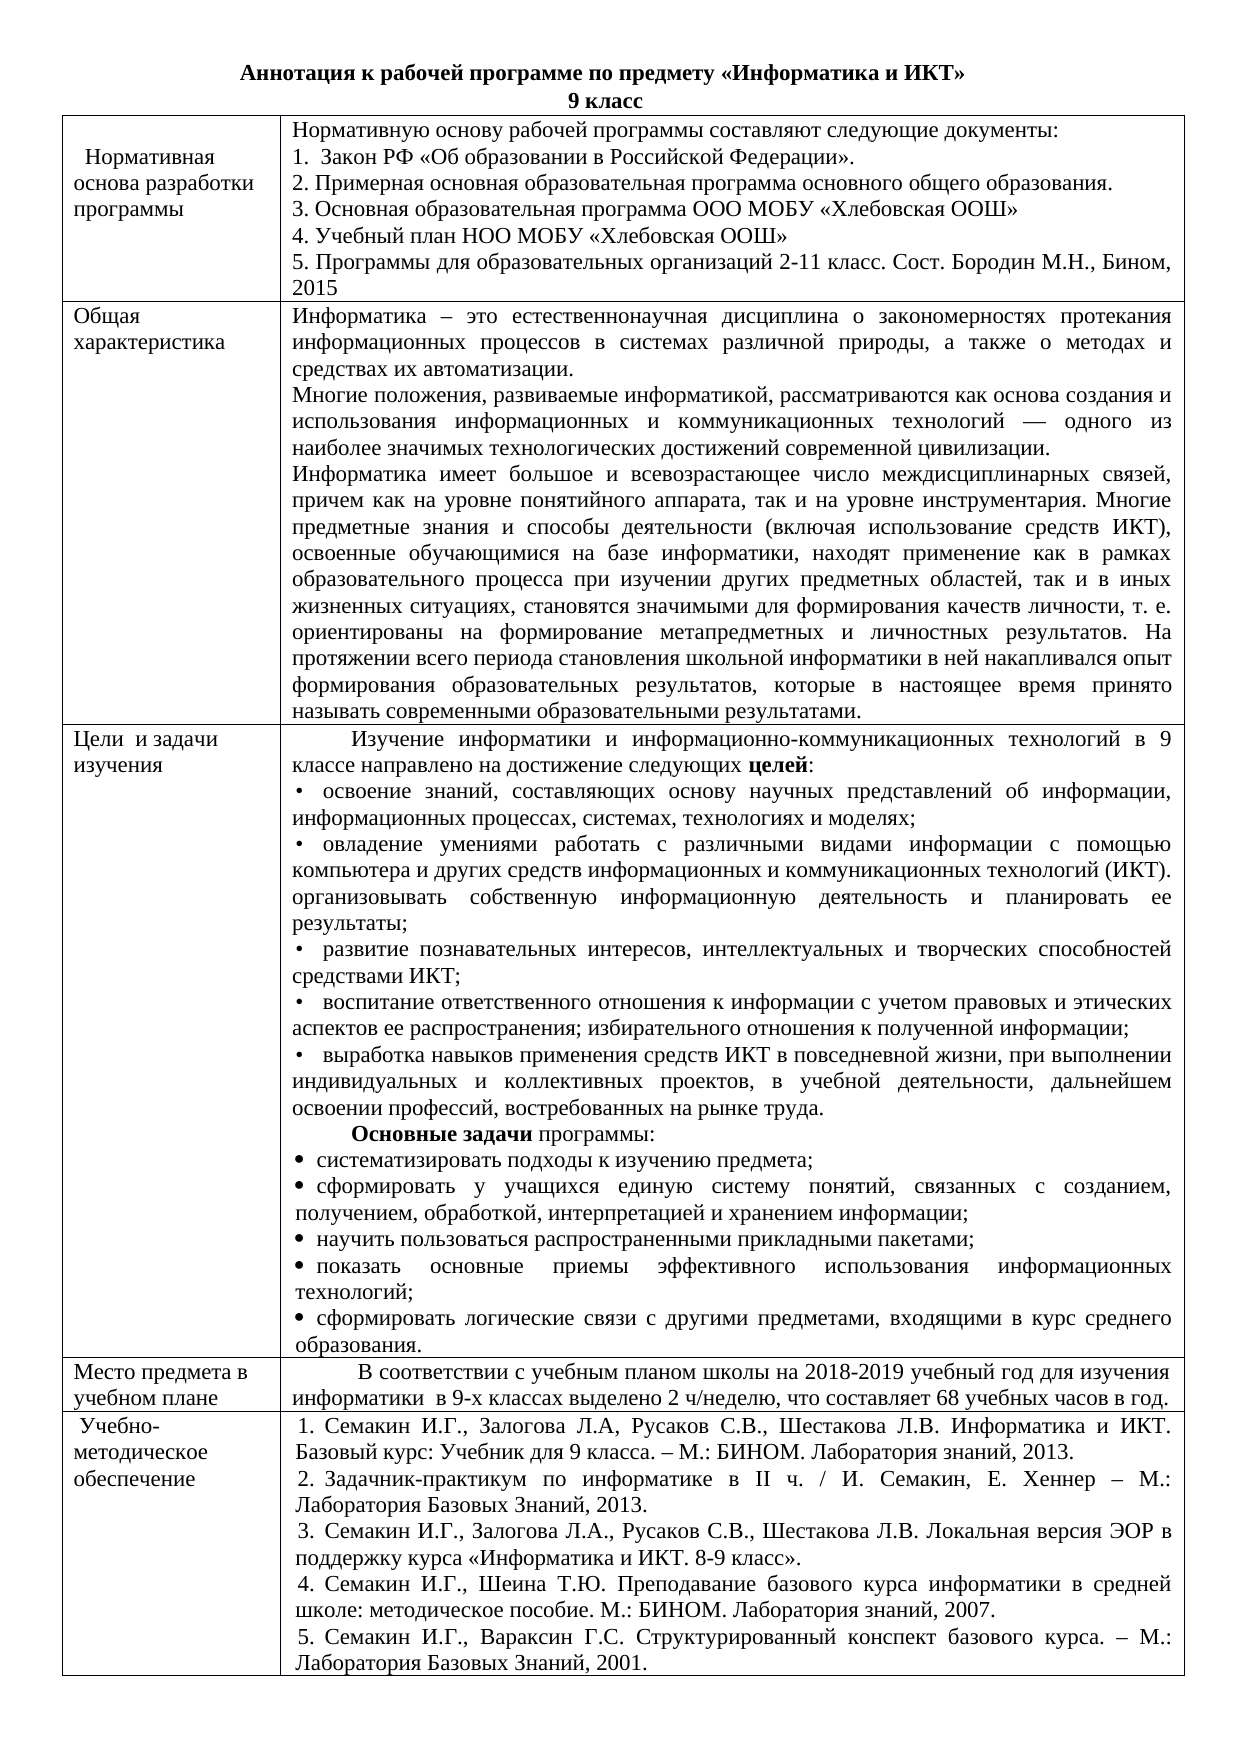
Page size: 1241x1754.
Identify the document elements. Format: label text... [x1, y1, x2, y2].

table_cell Место предмета в учебном плане [63, 1358, 280, 1411]
table_cell Учебно-методическое обеспечение [63, 1412, 280, 1675]
table_cell Общая характеристика [63, 302, 280, 723]
table_cell В соответствии с учебным планом школы на 2018-2019 учебный год для изучения информатики в 9-х классах выделено 2 ч/неделю, что составляет 68 учебных часов в год. [281, 1358, 1184, 1411]
table_header Нормативную основу рабочей программы составляют следующие документы: 1. Закон РФ «Об образовании в Российской Федерации». 2. Примерная основная образовательная программа основного общего образования. 3. Основная образовательная программа ООО МОБУ «Хлебовская ООШ» 4. Учебный план НОО МОБУ «Хлебовская ООШ» 5. Программы для образовательных организаций 2-11 класс. Сост. Бородин М.Н., Бином, 2015 [281, 116, 1184, 301]
table_cell Семакин И.Г., Залогова Л.А, Русаков С.В., Шестакова Л.В. Информатика и ИКТ. Базовый курс: Учебник для 9 класса. – М.: БИНОМ. Лаборатория знаний, 2013. Задачник-практикум по информатике в II ч. / И. Семакин, Е. Хеннер – М.: Лаборатория Базовых Знаний, 2013. Семакин И.Г., Залогова Л.А., Русаков С.В., Шестакова Л.В. Локальная версия ЭОР в поддержку курса «Информатика и ИКТ. 8-9 класс». Семакин И.Г., Шеина Т.Ю. Преподавание базового курса информатики в средней школе: методическое пособие. М.: БИНОМ. Лаборатория знаний, 2007. Семакин И.Г., Вараксин Г.С. Структурированный конспект базового курса. – М.: Лаборатория Базовых Знаний, 2001. Семакин И.Г., Залогова Л.А., Русаков С.В., Шестакова Л.В. Локальная версия ЭОР в поддержку курса «Информатика и ИКТ. 8-9 класс». URL: http://metodist.lbz.ru/authors/informatika/2/files/tcor_semakin.rar [281, 1412, 1184, 1675]
text Аннотация к рабочей программе по предмету «Информатика и ИКТ» [88, 59, 1122, 85]
table_cell Изучение информатики и информационно-коммуникационных технологий в 9 классе направлено на достижение следующих целей: • освоение знаний, составляющих основу научных представлений об информации, информационных процессах, системах, технологиях и моделях; • овладение умениями работать с различными видами информации с помощью компьютера и других средств информационных и коммуникационных технологий (ИКТ). организовывать собственную информационную деятельность и планировать ее результаты; • развитие познавательных интересов, интеллектуальных и творческих способностей средствами ИКТ; • воспитание ответственного отношения к информации с учетом правовых и этических аспектов ее распространения; избирательного отношения к полученной информации; • выработка навыков применения средств ИКТ в повседневной жизни, при выполнении индивидуальных и коллективных проектов, в учебной деятельности, дальнейшем освоении профессий, востребованных на рынке труда. Основные задачи программы: систематизировать подходы к изучению предмета; сформировать у учащихся единую систему понятий, связанных с созданием, получением, обработкой, интерпретацией и хранением информации; научить пользоваться распространенными прикладными пакетами; показать основные приемы эффективного использования информационных технологий; сформировать логические связи с другими предметами, входящими в курс среднего образования. [281, 725, 1184, 1357]
table_header Нормативная основа разработки программы [63, 116, 280, 301]
text 9 класс [88, 87, 1122, 113]
table_cell Цели и задачи изучения [63, 725, 280, 1357]
table_cell Информатика – это естественнонаучная дисциплина о закономерностях протекания информационных процессов в системах различной природы, а также о методах и средствах их автоматизации. Многие положения, развиваемые информатикой, рассматриваются как основа создания и использования информационных и коммуникационных технологий — одного из наиболее значимых технологических достижений современной цивилизации. Информатика имеет большое и всевозрастающее число междисциплинарных связей, причем как на уровне понятийного аппарата, так и на уровне инструментария. Многие предметные знания и способы деятельности (включая использование средств ИКТ), освоенные обучающимися на базе информатики, находят применение как в рамках образовательного процесса при изучении других предметных областей, так и в иных жизненных ситуациях, становятся значимыми для формирования качеств личности, т. е. ориентированы на формирование метапредметных и личностных результатов. На протяжении всего периода становления школьной информатики в ней накапливался опыт формирования образовательных результатов, которые в настоящее время принято называть современными образовательными результатами. [281, 302, 1184, 723]
